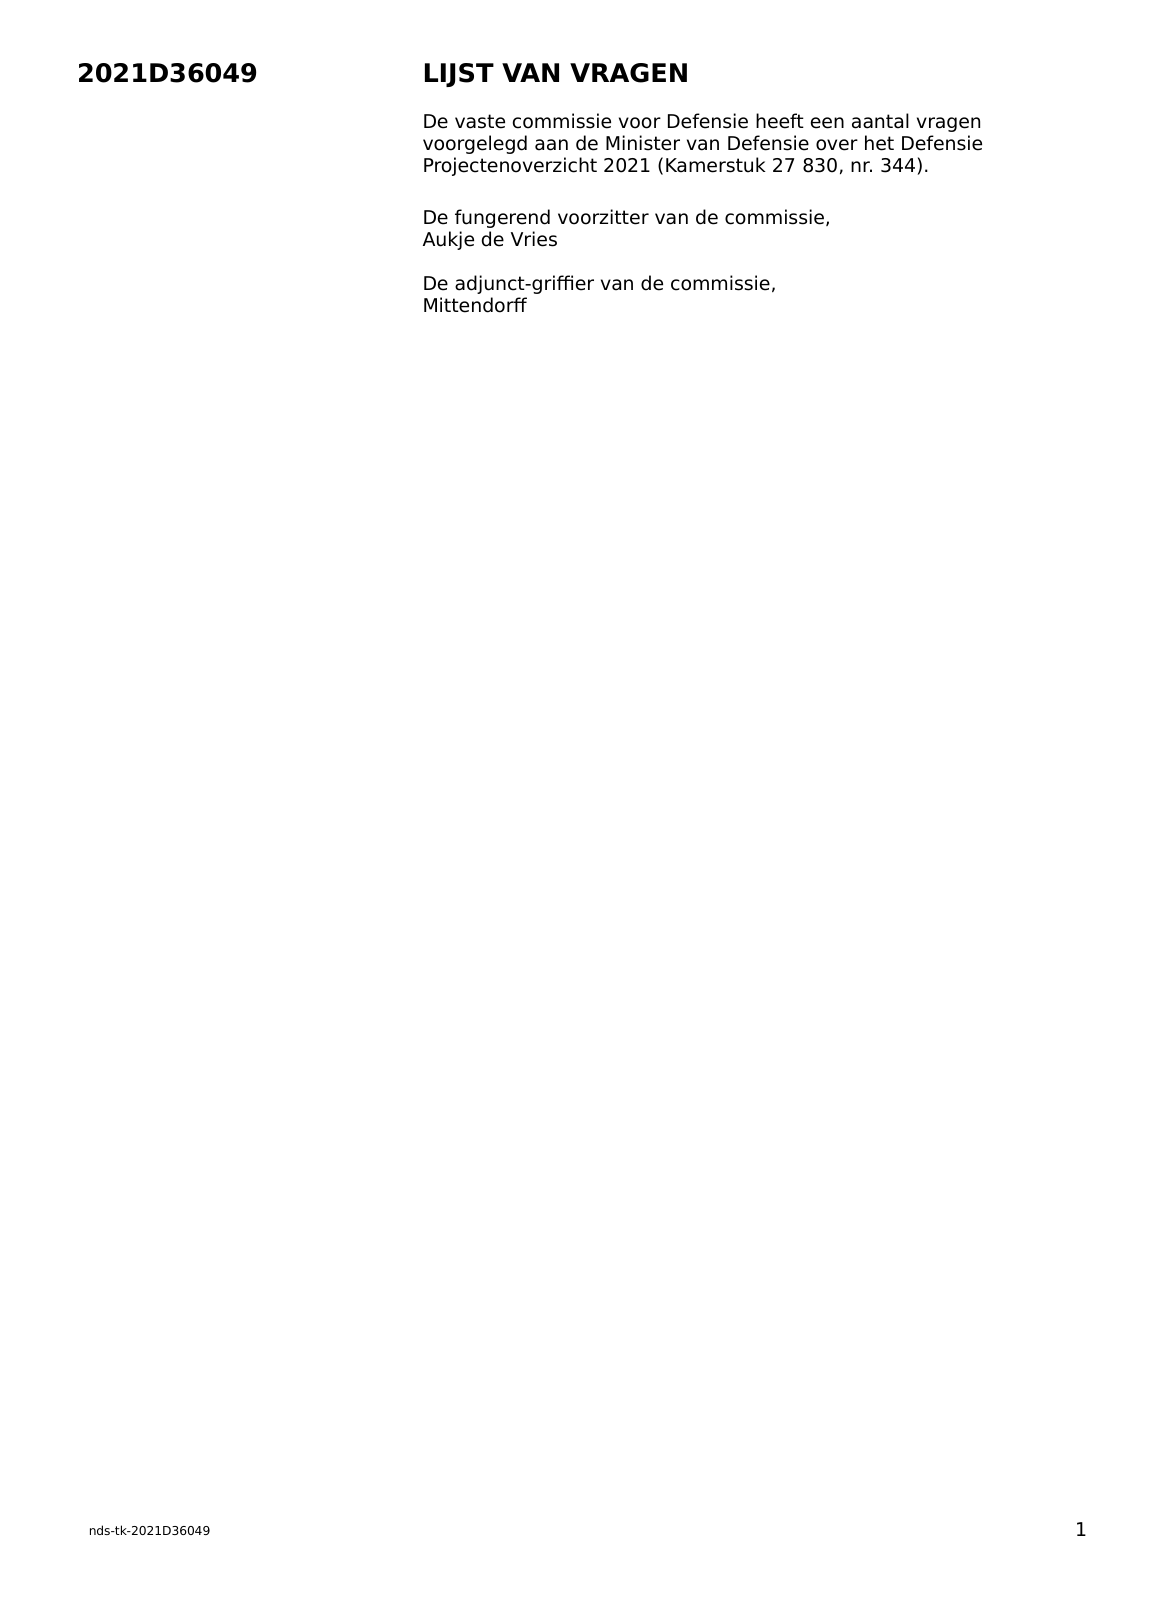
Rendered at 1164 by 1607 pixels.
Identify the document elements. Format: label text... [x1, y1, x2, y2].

text De fungerend voorzitter van de commissie, Aukje de Vries [422, 207, 1087, 251]
text De vaste commissie voor Defensie heeft een aantal vragen voorgelegd aan de Minister van Defensie over het Defensie Projectenoverzicht 2021 (Kamerstuk 27 830, nr. 344). [422, 111, 1087, 177]
text nds-tk-2021D36049 [88, 1524, 323, 1538]
text De adjunct-griffier van de commissie, Mittendorff [422, 273, 1087, 317]
text 2021D36049 LIJST VAN VRAGEN [77, 59, 1087, 89]
